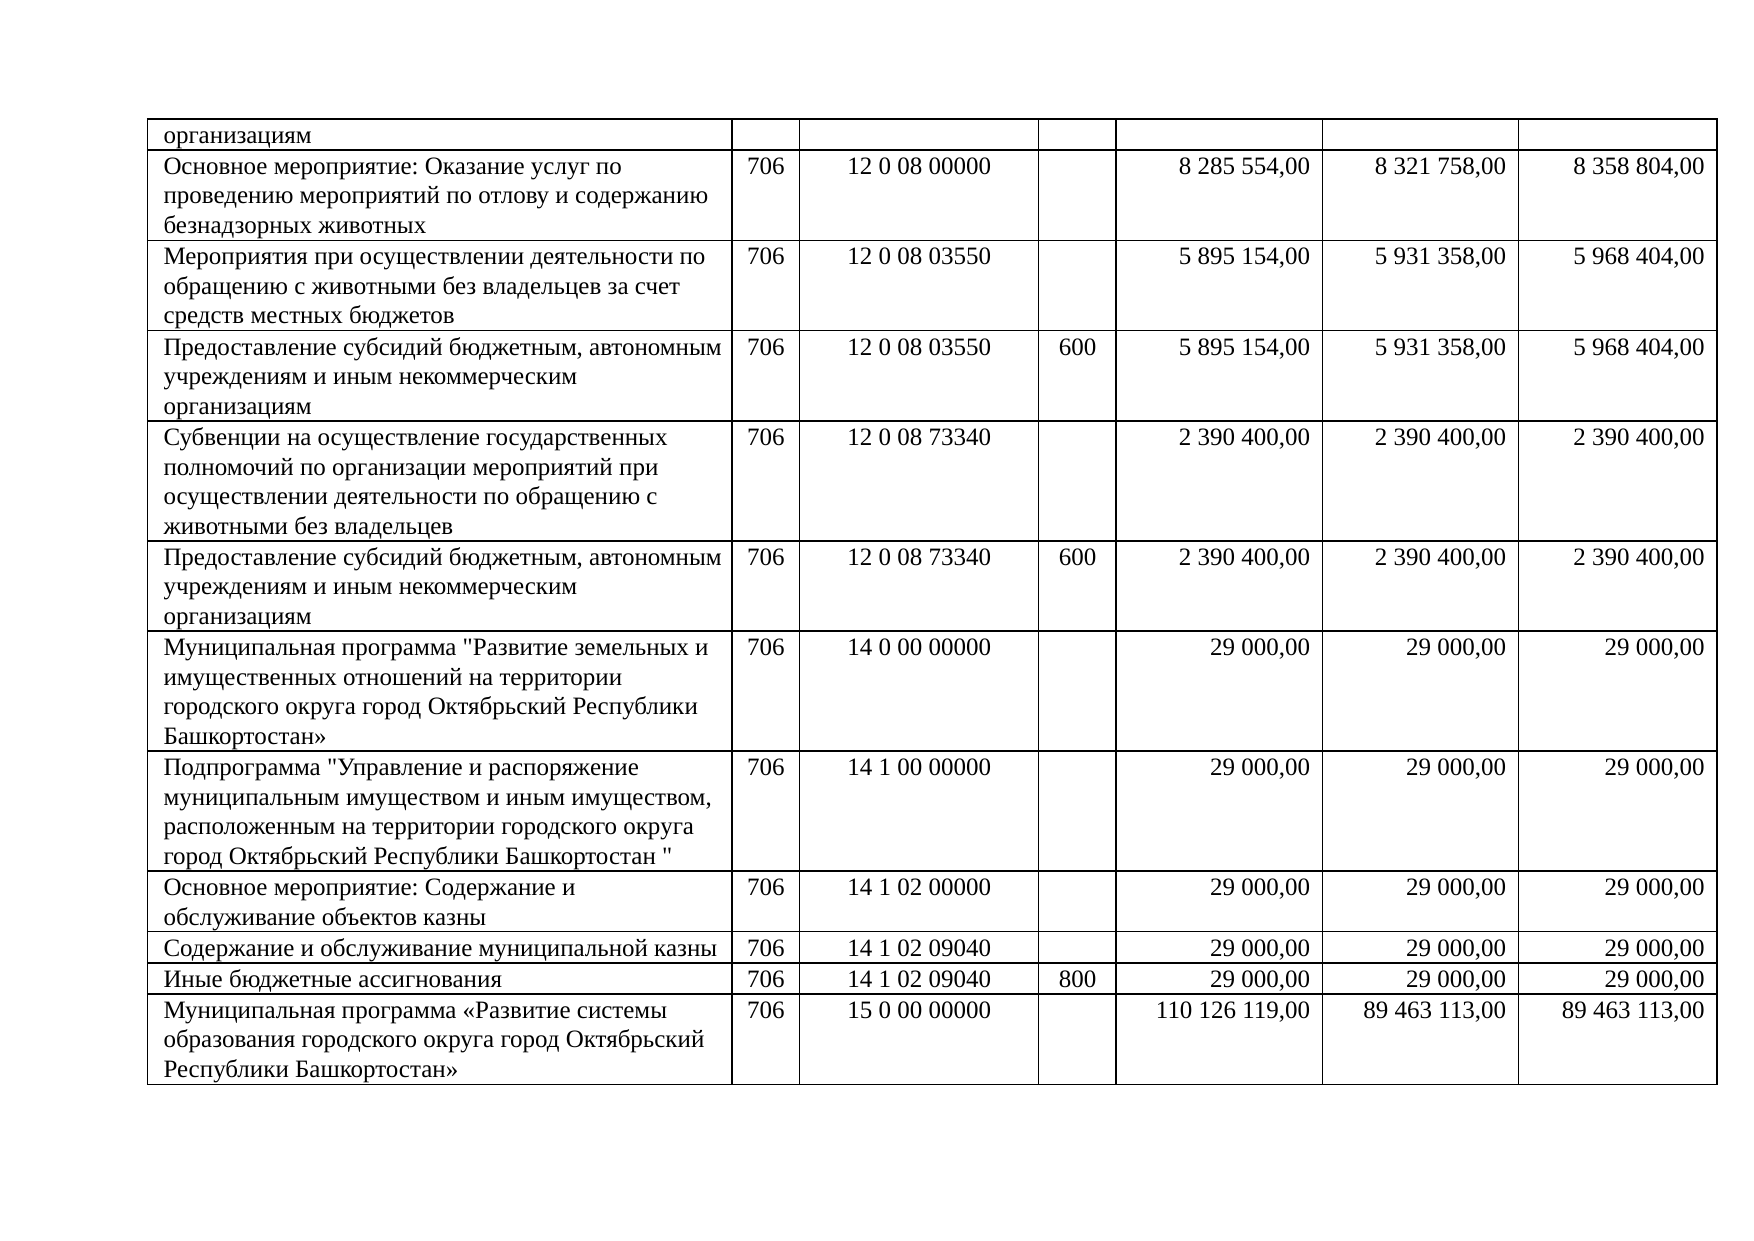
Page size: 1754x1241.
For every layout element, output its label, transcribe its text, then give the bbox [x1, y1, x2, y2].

table_cell 15 0 00 00000 [800, 995, 1038, 1083]
table_cell [1039, 872, 1115, 931]
table_cell [1039, 632, 1115, 750]
table_cell 12 0 08 73340 [800, 542, 1038, 630]
table_cell 8 358 804,00 [1519, 151, 1716, 239]
table_cell [1039, 752, 1115, 870]
table_cell 89 463 113,00 [1323, 995, 1518, 1083]
table_cell 706 [733, 964, 799, 993]
table_cell [733, 120, 799, 149]
table_cell [800, 120, 1038, 149]
table_cell 2 390 400,00 [1323, 422, 1518, 540]
table_cell Содержание и обслуживание муниципальной казны [148, 932, 731, 962]
table_cell 89 463 113,00 [1519, 995, 1716, 1083]
table_cell [1039, 120, 1115, 149]
table_cell [1117, 120, 1322, 149]
table_cell [1039, 241, 1115, 330]
table_cell 800 [1039, 964, 1115, 993]
table_cell 706 [733, 151, 799, 239]
table_cell Муниципальная программа "Развитие земельных и имущественных отношений на территории городского округа город Октябрьский Республики Башкортостан» [148, 632, 731, 750]
table_cell [1039, 932, 1115, 962]
table_cell Мероприятия при осуществлении деятельности по обращению с животными без владельцев за счет средств местных бюджетов [148, 241, 731, 330]
table_cell Муниципальная программа «Развитие системы образования городского округа город Октябрьский Республики Башкортостан» [148, 995, 731, 1083]
table_cell Предоставление субсидий бюджетным, автономным учреждениям и иным некоммерческим организациям [148, 542, 731, 630]
table_cell 12 0 08 03550 [800, 241, 1038, 330]
table_cell 706 [733, 331, 799, 420]
table_cell 5 895 154,00 [1117, 241, 1322, 330]
table_cell 29 000,00 [1117, 872, 1322, 931]
table_cell 8 321 758,00 [1323, 151, 1518, 239]
table_cell 5 931 358,00 [1323, 331, 1518, 420]
table_cell [1039, 151, 1115, 239]
table_cell 600 [1039, 331, 1115, 420]
table_cell 29 000,00 [1519, 932, 1716, 962]
table_cell 2 390 400,00 [1323, 542, 1518, 630]
table_cell Субвенции на осуществление государственных полномочий по организации мероприятий при осуществлении деятельности по обращению с животными без владельцев [148, 422, 731, 540]
table_cell 5 968 404,00 [1519, 331, 1716, 420]
table_cell 29 000,00 [1117, 932, 1322, 962]
table_cell [1039, 995, 1115, 1083]
table_cell 29 000,00 [1519, 964, 1716, 993]
table_cell 29 000,00 [1323, 632, 1518, 750]
table_cell 706 [733, 632, 799, 750]
table_cell организациям [148, 120, 731, 149]
table_cell 14 1 02 00000 [800, 872, 1038, 931]
table_cell 2 390 400,00 [1519, 422, 1716, 540]
table_cell 706 [733, 995, 799, 1083]
table_cell 29 000,00 [1323, 872, 1518, 931]
table_cell 706 [733, 872, 799, 931]
table_cell 706 [733, 752, 799, 870]
table_cell 29 000,00 [1519, 752, 1716, 870]
table_cell Основное мероприятие: Оказание услуг по проведению мероприятий по отлову и содержанию безнадзорных животных [148, 151, 731, 239]
table_cell 29 000,00 [1117, 632, 1322, 750]
table_cell 14 1 00 00000 [800, 752, 1038, 870]
table_cell 110 126 119,00 [1117, 995, 1322, 1083]
table_cell 14 0 00 00000 [800, 632, 1038, 750]
table_cell [1039, 422, 1115, 540]
table_cell 29 000,00 [1117, 752, 1322, 870]
table_cell Иные бюджетные ассигнования [148, 964, 731, 993]
table_cell [1519, 120, 1716, 149]
table_cell 14 1 02 09040 [800, 964, 1038, 993]
table_cell 12 0 08 03550 [800, 331, 1038, 420]
table_cell 600 [1039, 542, 1115, 630]
table_cell 5 895 154,00 [1117, 331, 1322, 420]
table_cell 8 285 554,00 [1117, 151, 1322, 239]
table_cell 706 [733, 932, 799, 962]
table_cell 2 390 400,00 [1117, 542, 1322, 630]
table_cell 29 000,00 [1117, 964, 1322, 993]
table_cell 29 000,00 [1323, 932, 1518, 962]
table_cell 12 0 08 00000 [800, 151, 1038, 239]
table_cell Подпрограмма "Управление и распоряжение муниципальным имуществом и иным имуществом, расположенным на территории городского округа город Октябрьский Республики Башкортостан " [148, 752, 731, 870]
table_cell 5 931 358,00 [1323, 241, 1518, 330]
table_cell [1323, 120, 1518, 149]
table_cell Основное мероприятие: Содержание и обслуживание объектов казны [148, 872, 731, 931]
table_cell 29 000,00 [1323, 964, 1518, 993]
table_cell 29 000,00 [1519, 632, 1716, 750]
table_cell 706 [733, 542, 799, 630]
table_cell 29 000,00 [1519, 872, 1716, 931]
table_cell 29 000,00 [1323, 752, 1518, 870]
table_cell 706 [733, 241, 799, 330]
table_cell 2 390 400,00 [1519, 542, 1716, 630]
table_cell 14 1 02 09040 [800, 932, 1038, 962]
table_cell Предоставление субсидий бюджетным, автономным учреждениям и иным некоммерческим организациям [148, 331, 731, 420]
table_cell 706 [733, 422, 799, 540]
table_cell 12 0 08 73340 [800, 422, 1038, 540]
table_cell 5 968 404,00 [1519, 241, 1716, 330]
table_cell 2 390 400,00 [1117, 422, 1322, 540]
